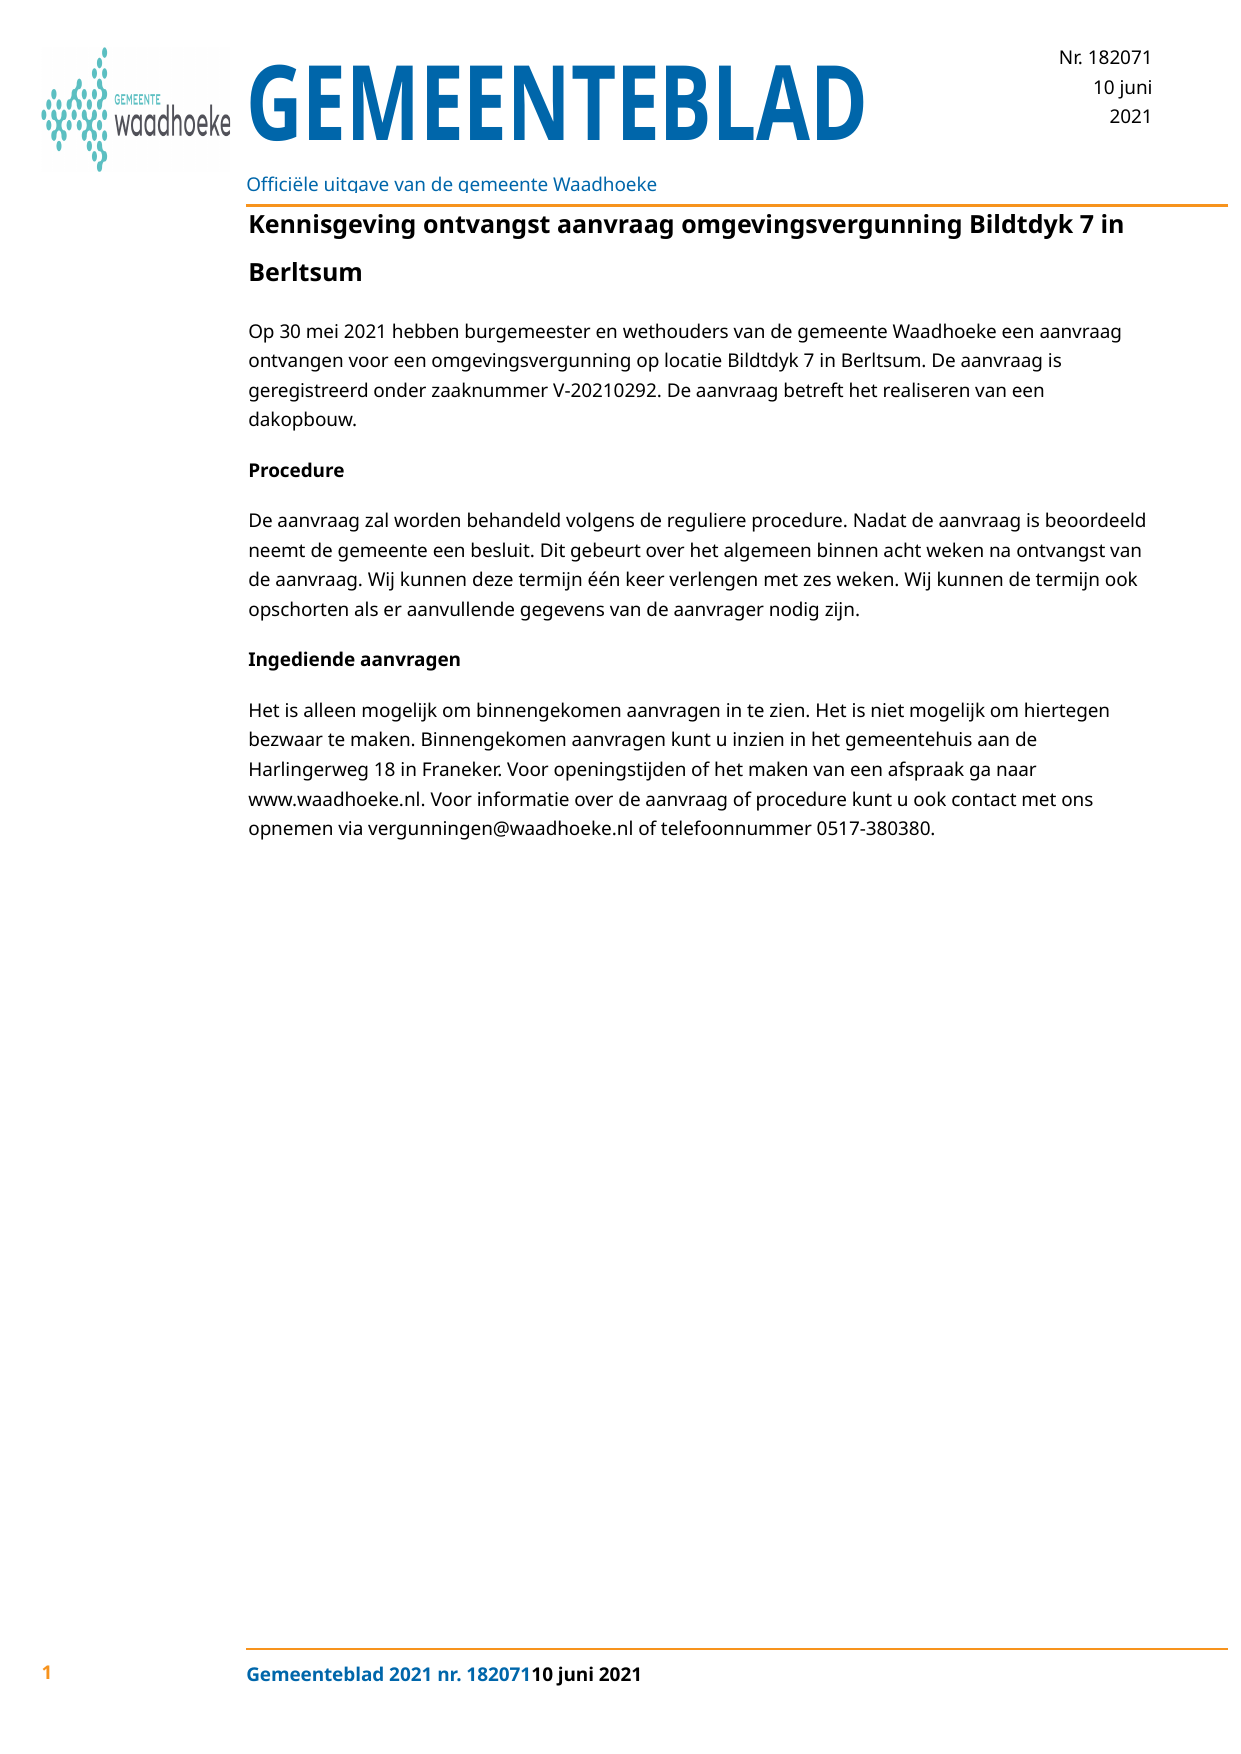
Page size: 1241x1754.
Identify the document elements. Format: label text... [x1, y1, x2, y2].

text Het is alleen mogelijk om binnengekomen aanvragen in te zien. Het is niet mogelijk om hiertegen bezwaar te maken. Binnengekomen aanvragen kunt u inzien in het gemeentehuis aan de Harlingerweg 18 in Franeker. Voor openingstijden of het maken van een afspraak ga naar www.waadhoeke.nl. Voor informatie over de aanvraag of procedure kunt u ook contact met ons opnemen via vergunningen@waadhoeke.nl of telefoonnummer 0517-380380. [248, 697, 1152, 841]
text Kennisgeving ontvangst aanvraag omgevingsvergunning Bildtdyk 7 in Berltsum [248, 207, 1152, 288]
text Ingediende aanvragen [248, 647, 1152, 672]
text Op 30 mei 2021 hebben burgemeester en wethouders van de gemeente Waadhoeke een aanvraag ontvangen voor een omgevingsvergunning op locatie Bildtdyk 7 in Berltsum. De aanvraag is geregistreerd onder zaaknummer V-20210292. De aanvraag betreft het realiseren van een dakopbouw. [248, 318, 1152, 432]
text Procedure [248, 457, 1152, 483]
text De aanvraag zal worden behandeld volgens de reguliere procedure. Nadat de aanvraag is beoordeeld neemt de gemeente een besluit. Dit gebeurt over het algemeen binnen acht weken na ontvangst van de aanvraag. Wij kunnen deze termijn één keer verlengen met zes weken. Wij kunnen de termijn ook opschorten als er aanvullende gegevens van de aanvrager nodig zijn. [248, 507, 1152, 622]
picture [41, 47, 231, 172]
